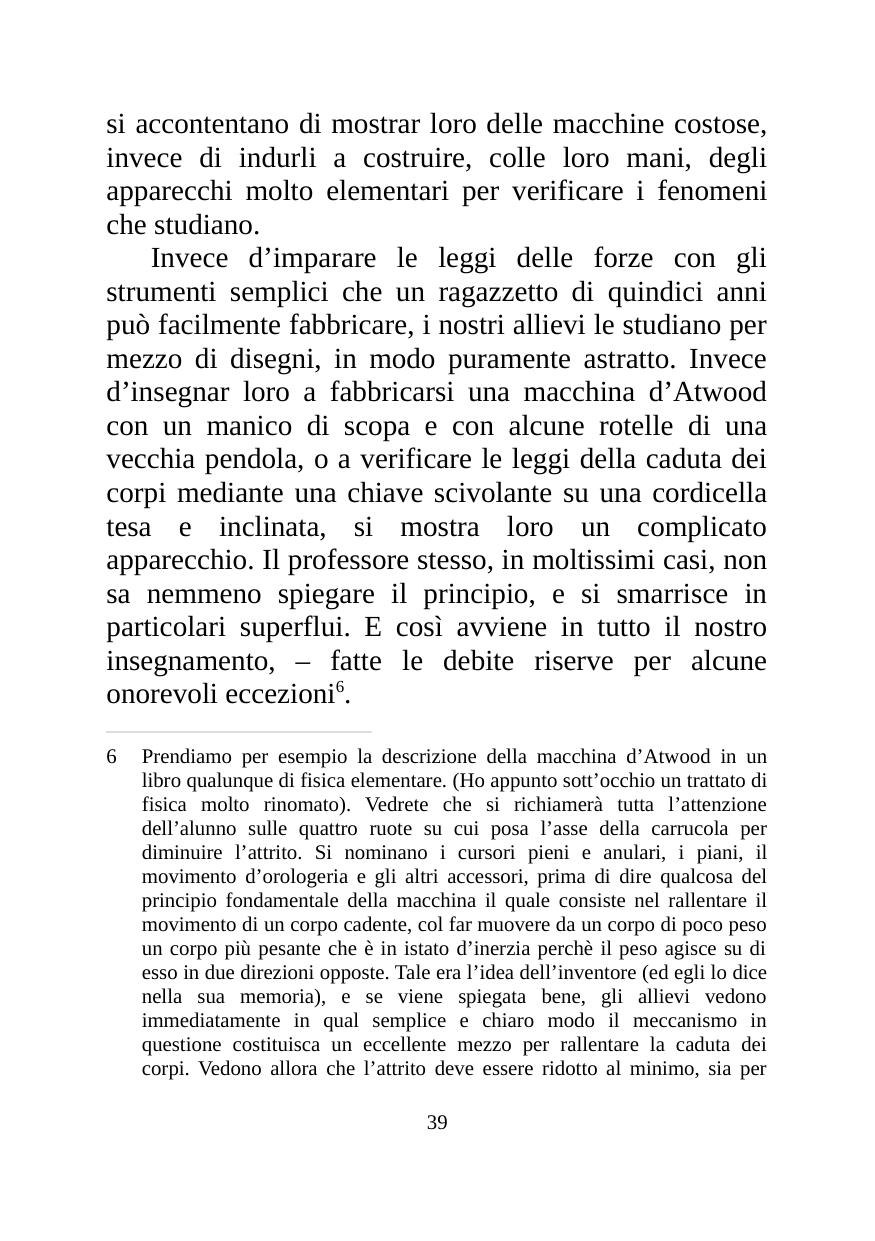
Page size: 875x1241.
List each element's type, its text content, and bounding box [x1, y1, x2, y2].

text Prendiamo per esempio la descrizione della macchina d’Atwood in un libro qualunque di fisica elementare. (Ho appunto sott’occhio un trattato di fisica molto rinomato). Vedrete che si richiamerà tutta l’attenzione dell’alunno sulle quattro ruote su cui posa l’asse della carrucola per diminuire l’attrito. Si nominano i cursori pieni e anulari, i piani, il movimento d’orologeria e gli altri accessori, prima di dire qualcosa del principio fondamentale della macchina il quale consiste nel rallentare il movimento di un corpo cadente, col far muovere da un corpo di poco peso un corpo più pesante che è in istato d’inerzia perchè il peso agisce su di esso in due direzioni opposte. Tale era l’idea dell’inventore (ed egli lo dice nella sua memoria), e se viene spiegata bene, gli allievi vedono immediatamente in qual semplice e chiaro modo il meccanismo in questione costituisca un eccellente mezzo per rallentare la caduta dei corpi. Vedono allora che l’attrito deve essere ridotto al minimo, sia per [106, 743, 768, 1080]
text si accontentano di mostrar loro delle macchine costose, invece di indurli a costruire, colle loro mani, degli apparecchi molto elementari per verificare i fenomeni che studiano. [106, 106, 768, 240]
text Invece d’imparare le leggi delle forze con gli strumenti semplici che un ragazzetto di quindici anni può facilmente fabbricare, i nostri allievi le studiano per mezzo di disegni, in modo puramente astratto. Invece d’insegnar loro a fabbricarsi una macchina d’Atwood con un manico di scopa e con alcune rotelle di una vecchia pendola, o a verificare le leggi della caduta dei corpi mediante una chiave scivolante su una cordicella tesa e inclinata, si mostra loro un complicato apparecchio. Il professore stesso, in moltissimi casi, non sa nemmeno spiegare il principio, e si smarrisce in particolari superflui. E così avviene in tutto il nostro insegnamento, – fatte le debite riserve per alcune onorevoli eccezioni. [106, 240, 768, 710]
